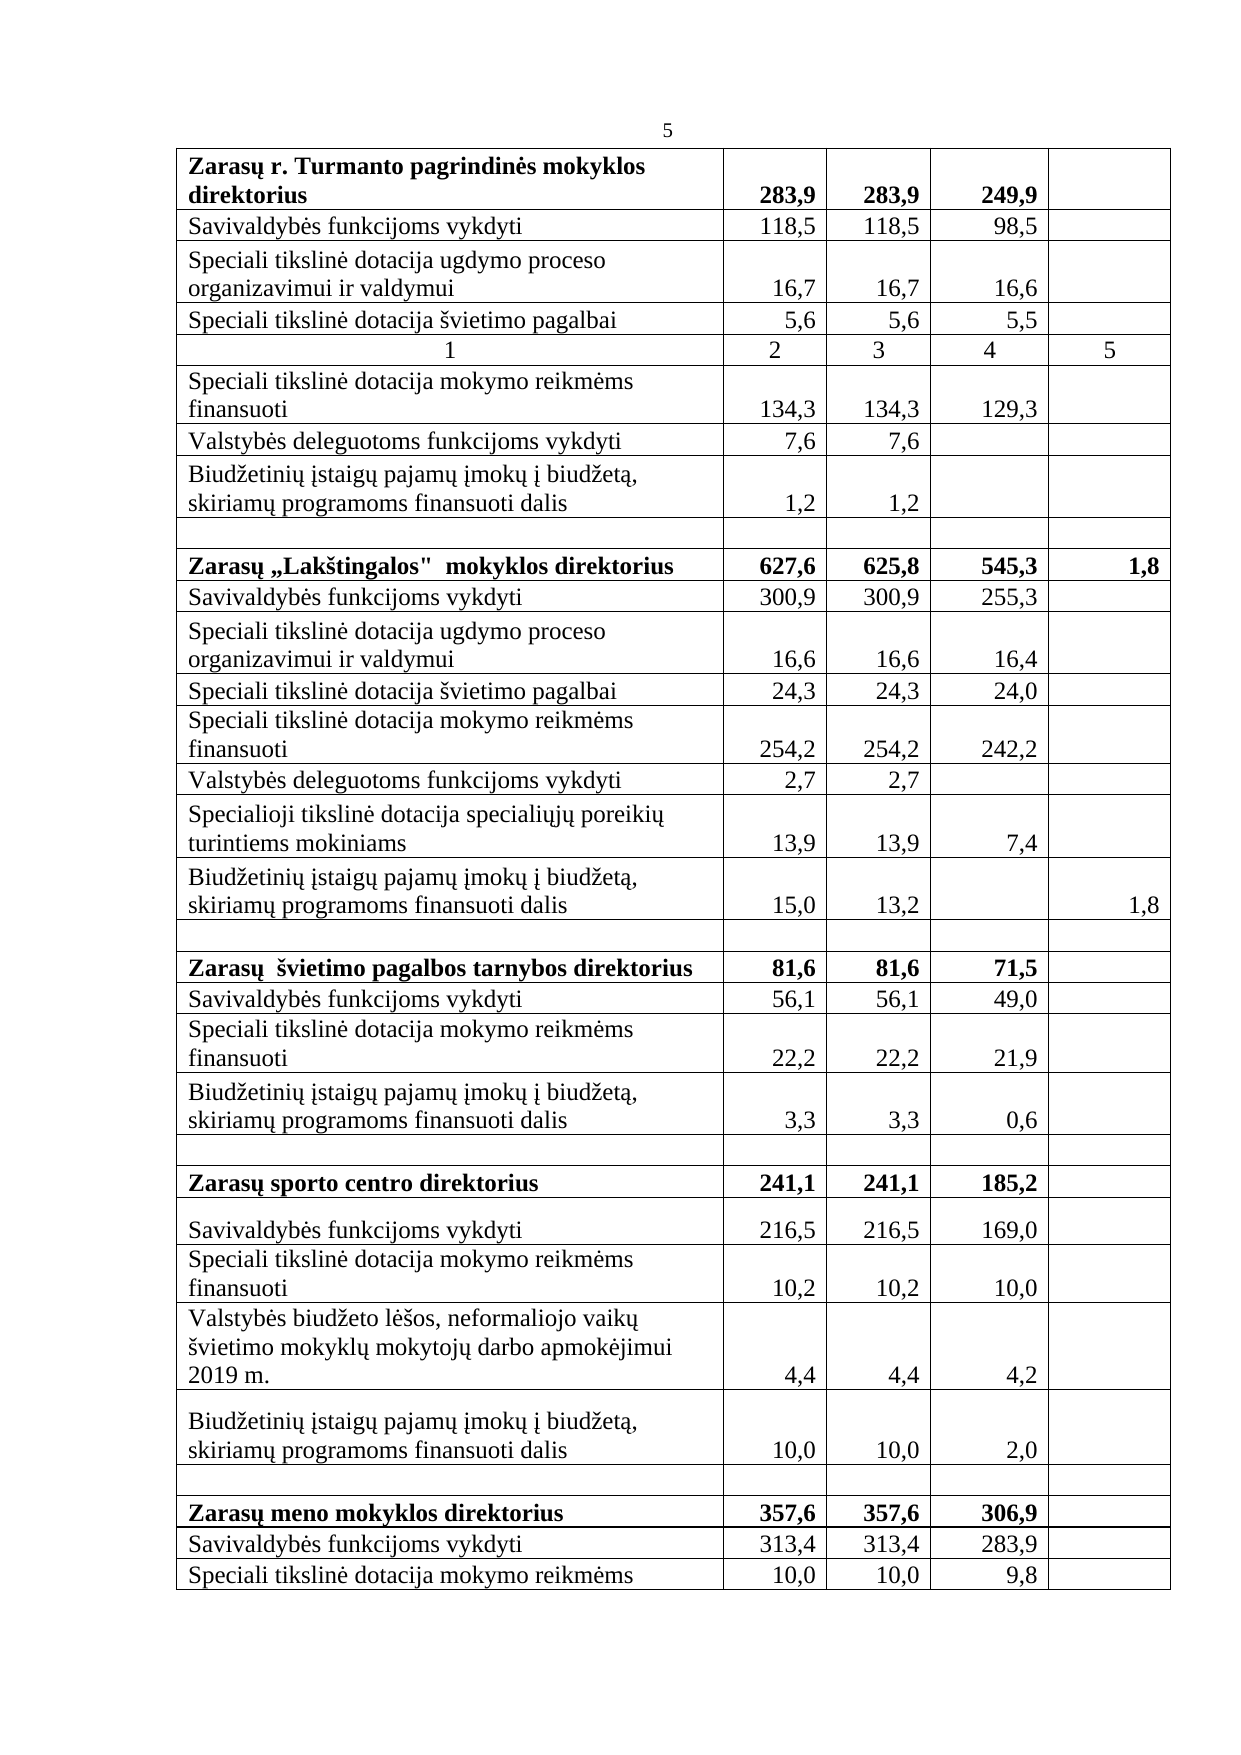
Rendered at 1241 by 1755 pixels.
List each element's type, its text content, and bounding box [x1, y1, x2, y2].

table_cell 118,5 [724, 210, 826, 240]
table_cell [931, 858, 1048, 919]
table_cell Zarasų sporto centro direktorius [177, 1166, 723, 1197]
table_cell Zarasų švietimo pagalbos tarnybos direktorius [177, 952, 723, 982]
table_cell [1049, 1135, 1170, 1165]
table_cell 300,9 [724, 581, 826, 611]
table_cell 56,1 [724, 983, 826, 1013]
table_cell 16,7 [724, 241, 826, 302]
table_cell 625,8 [827, 549, 930, 579]
table_cell 545,3 [931, 549, 1048, 579]
table_cell 254,2 [724, 706, 826, 763]
table_cell Biudžetinių įstaigų pajamų įmokų į biudžetą, skiriamų programoms finansuoti dalis [177, 1390, 723, 1464]
table_cell [1049, 674, 1170, 704]
table_cell 249,9 [931, 149, 1048, 208]
table_cell Speciali tikslinė dotacija mokymo reikmėms finansuoti [177, 706, 723, 763]
table_cell 185,2 [931, 1166, 1048, 1197]
table_cell [724, 518, 826, 548]
table_cell 2,7 [724, 764, 826, 794]
table_cell 118,5 [827, 210, 930, 240]
table_cell 254,2 [827, 706, 930, 763]
table_cell 81,6 [827, 952, 930, 982]
table_cell 241,1 [827, 1166, 930, 1197]
table_cell 4 [931, 335, 1048, 365]
table_cell [724, 1465, 826, 1495]
table_cell 169,0 [931, 1198, 1048, 1243]
table_cell [1049, 1528, 1170, 1558]
table_cell [1049, 1390, 1170, 1464]
table_cell Valstybės deleguotoms funkcijoms vykdyti [177, 764, 723, 794]
table_cell [1049, 1496, 1170, 1526]
table_cell 5,6 [827, 303, 930, 333]
table_cell 3,3 [827, 1073, 930, 1134]
table_cell 1,2 [827, 456, 930, 517]
table_cell [827, 518, 930, 548]
table_cell 22,2 [827, 1014, 930, 1072]
table_cell 4,4 [724, 1303, 826, 1389]
table_cell Zarasų „Lakštingalos" mokyklos direktorius [177, 549, 723, 579]
table_cell [1049, 1465, 1170, 1495]
table_cell 49,0 [931, 983, 1048, 1013]
table_cell [827, 1135, 930, 1165]
table_cell 13,9 [724, 795, 826, 857]
table_cell [827, 920, 930, 951]
table_cell 134,3 [724, 366, 826, 423]
table_cell [724, 920, 826, 951]
table_cell 300,9 [827, 581, 930, 611]
table_cell Speciali tikslinė dotacija švietimo pagalbai [177, 303, 723, 333]
table_cell 5 [1049, 335, 1170, 365]
table_cell 9,8 [931, 1559, 1048, 1589]
table_cell [177, 1135, 723, 1165]
table_cell 306,9 [931, 1496, 1048, 1526]
table_cell 1 [177, 335, 723, 365]
table_cell 283,9 [931, 1528, 1048, 1558]
table_cell 1,8 [1049, 549, 1170, 579]
table_cell 2 [724, 335, 826, 365]
table_cell 10,0 [724, 1390, 826, 1464]
table_cell 56,1 [827, 983, 930, 1013]
table_cell [1049, 612, 1170, 673]
table_cell 313,4 [724, 1528, 826, 1558]
table_cell [931, 424, 1048, 454]
table_cell [931, 1465, 1048, 1495]
table_cell 21,9 [931, 1014, 1048, 1072]
table_cell 13,9 [827, 795, 930, 857]
table_cell [931, 920, 1048, 951]
table_cell [1049, 1198, 1170, 1243]
table_cell Biudžetinių įstaigų pajamų įmokų į biudžetą, skiriamų programoms finansuoti dalis [177, 1073, 723, 1134]
table_cell 13,2 [827, 858, 930, 919]
table_cell Speciali tikslinė dotacija mokymo reikmėms [177, 1559, 723, 1589]
table_cell Zarasų r. Turmanto pagrindinės mokyklos direktorius [177, 149, 723, 208]
table_cell [1049, 706, 1170, 763]
table_cell [177, 920, 723, 951]
table_cell 627,6 [724, 549, 826, 579]
table_cell 5,6 [724, 303, 826, 333]
table_cell [1049, 1245, 1170, 1302]
table_cell 10,2 [724, 1245, 826, 1302]
table_cell 10,0 [724, 1559, 826, 1589]
table_cell Savivaldybės funkcijoms vykdyti [177, 983, 723, 1013]
table_cell [1049, 518, 1170, 548]
table_cell [177, 518, 723, 548]
table_cell 255,3 [931, 581, 1048, 611]
table_cell 10,0 [827, 1559, 930, 1589]
table_cell [1049, 952, 1170, 982]
table_cell 4,4 [827, 1303, 930, 1389]
table_cell Speciali tikslinė dotacija ugdymo proceso organizavimui ir valdymui [177, 612, 723, 673]
table_cell [827, 1465, 930, 1495]
table_cell 313,4 [827, 1528, 930, 1558]
table_cell [1049, 1073, 1170, 1134]
table_cell 71,5 [931, 952, 1048, 982]
table_cell 10,0 [931, 1245, 1048, 1302]
table_cell 4,2 [931, 1303, 1048, 1389]
table_cell 16,7 [827, 241, 930, 302]
table_cell 7,6 [724, 424, 826, 454]
table_cell Speciali tikslinė dotacija ugdymo proceso organizavimui ir valdymui [177, 241, 723, 302]
table_cell [1049, 795, 1170, 857]
table_cell 283,9 [724, 149, 826, 208]
table_cell Savivaldybės funkcijoms vykdyti [177, 1198, 723, 1243]
table_cell 357,6 [724, 1496, 826, 1526]
table_cell 16,6 [931, 241, 1048, 302]
table_cell Savivaldybės funkcijoms vykdyti [177, 581, 723, 611]
table_cell 22,2 [724, 1014, 826, 1072]
table_cell Valstybės biudžeto lėšos, neformaliojo vaikų švietimo mokyklų mokytojų darbo apmokėjimui 2019 m. [177, 1303, 723, 1389]
table_cell [1049, 1303, 1170, 1389]
table_cell [1049, 456, 1170, 517]
table_cell Specialioji tikslinė dotacija specialiųjų poreikių turintiems mokiniams [177, 795, 723, 857]
table_cell 1,8 [1049, 858, 1170, 919]
table_cell 216,5 [724, 1198, 826, 1243]
table_cell [1049, 1166, 1170, 1197]
table_cell 24,0 [931, 674, 1048, 704]
table_cell [931, 764, 1048, 794]
table_cell [1049, 764, 1170, 794]
table_cell 7,6 [827, 424, 930, 454]
table_cell 216,5 [827, 1198, 930, 1243]
table_cell [1049, 241, 1170, 302]
table_cell 10,0 [827, 1390, 930, 1464]
table_cell Speciali tikslinė dotacija švietimo pagalbai [177, 674, 723, 704]
table_cell 283,9 [827, 149, 930, 208]
table_cell Speciali tikslinė dotacija mokymo reikmėms finansuoti [177, 1245, 723, 1302]
table_cell Savivaldybės funkcijoms vykdyti [177, 210, 723, 240]
table_cell [1049, 983, 1170, 1013]
table_cell 2,0 [931, 1390, 1048, 1464]
table_cell [1049, 149, 1170, 208]
table_cell Valstybės deleguotoms funkcijoms vykdyti [177, 424, 723, 454]
table_cell [1049, 303, 1170, 333]
table_cell 2,7 [827, 764, 930, 794]
table_cell 16,4 [931, 612, 1048, 673]
table_cell [1049, 1014, 1170, 1072]
table_cell [1049, 1559, 1170, 1589]
table_cell 3 [827, 335, 930, 365]
table_cell [1049, 581, 1170, 611]
table_cell 241,1 [724, 1166, 826, 1197]
table_cell 81,6 [724, 952, 826, 982]
table_cell [724, 1135, 826, 1165]
table_cell [1049, 366, 1170, 423]
table_cell 15,0 [724, 858, 826, 919]
table_cell 24,3 [724, 674, 826, 704]
table_cell 1,2 [724, 456, 826, 517]
table_cell 242,2 [931, 706, 1048, 763]
table_cell Speciali tikslinė dotacija mokymo reikmėms finansuoti [177, 366, 723, 423]
table_cell [931, 456, 1048, 517]
table_cell 0,6 [931, 1073, 1048, 1134]
table_cell 134,3 [827, 366, 930, 423]
table_cell 357,6 [827, 1496, 930, 1526]
table_cell [1049, 210, 1170, 240]
table_cell 10,2 [827, 1245, 930, 1302]
table_cell Biudžetinių įstaigų pajamų įmokų į biudžetą, skiriamų programoms finansuoti dalis [177, 858, 723, 919]
table_cell [931, 518, 1048, 548]
table_cell [1049, 424, 1170, 454]
table_cell [1049, 920, 1170, 951]
table_cell [931, 1135, 1048, 1165]
table_cell Zarasų meno mokyklos direktorius [177, 1496, 723, 1526]
table_cell Speciali tikslinė dotacija mokymo reikmėms finansuoti [177, 1014, 723, 1072]
table_cell Biudžetinių įstaigų pajamų įmokų į biudžetą, skiriamų programoms finansuoti dalis [177, 456, 723, 517]
table_cell 129,3 [931, 366, 1048, 423]
table_cell 16,6 [827, 612, 930, 673]
table_cell 7,4 [931, 795, 1048, 857]
table_cell 5,5 [931, 303, 1048, 333]
table_cell 3,3 [724, 1073, 826, 1134]
table_cell Savivaldybės funkcijoms vykdyti [177, 1528, 723, 1558]
table_cell 24,3 [827, 674, 930, 704]
table_cell [177, 1465, 723, 1495]
table_cell 98,5 [931, 210, 1048, 240]
table_cell 16,6 [724, 612, 826, 673]
